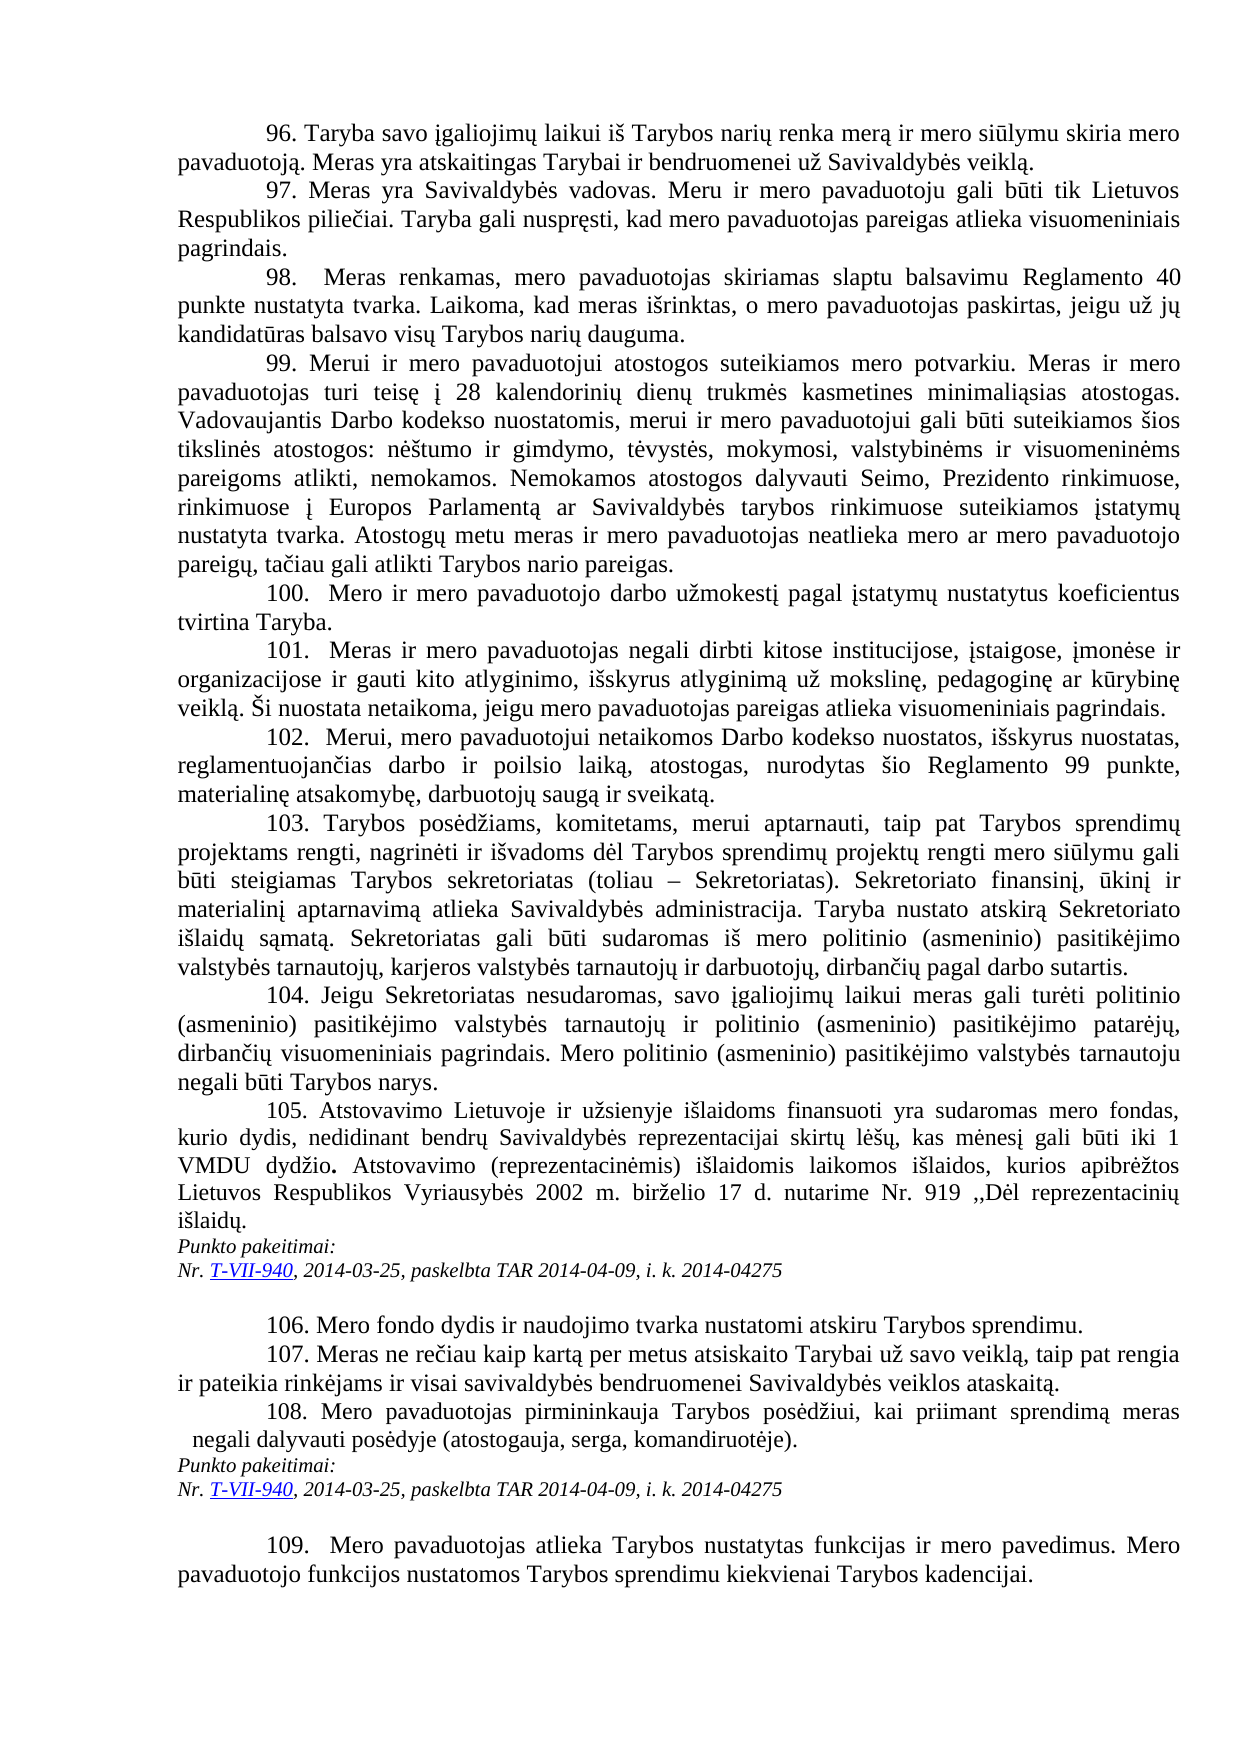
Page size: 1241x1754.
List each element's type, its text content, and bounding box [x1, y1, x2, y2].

text 109. Mero pavaduotojas atlieka Tarybos nustatytas funkcijas ir mero pavedimus. Mero pavaduotojo funkcijos nustatomos Tarybos sprendimu kiekvienai Tarybos kadencijai. [177, 1530, 1181, 1587]
text 104. Jeigu Sekretoriatas nesudaromas, savo įgaliojimų laikui meras gali turėti politinio (asmeninio) pasitikėjimo valstybės tarnautojų ir politinio (asmeninio) pasitikėjimo patarėjų, dirbančių visuomeniniais pagrindais. Mero politinio (asmeninio) pasitikėjimo valstybės tarnautoju negali būti Tarybos narys. [177, 981, 1181, 1096]
text Punkto pakeitimai: [177, 1453, 1181, 1477]
text 102. Merui, mero pavaduotojui netaikomos Darbo kodekso nuostatos, išskyrus nuostatas, reglamentuojančias darbo ir poilsio laiką, atostogas, nurodytas šio Reglamento 99 punkte, materialinę atsakomybę, darbuotojų saugą ir sveikatą. [177, 722, 1181, 808]
text 105. Atstovavimo Lietuvoje ir užsienyje išlaidoms finansuoti yra sudaromas mero fondas, kurio dydis, nedidinant bendrų Savivaldybės reprezentacijai skirtų lėšų, kas mėnesį gali būti iki 1 VMDU dydžio. Atstovavimo (reprezentacinėmis) išlaidomis laikomos išlaidos, kurios apibrėžtos Lietuvos Respublikos Vyriausybės 2002 m. birželio 17 d. nutarime Nr. 919 ,,Dėl reprezentacinių išlaidų. [177, 1096, 1181, 1234]
text 100. Mero ir mero pavaduotojo darbo užmokestį pagal įstatymų nustatytus koeficientus tvirtina Taryba. [177, 578, 1181, 636]
text Nr. T-VII-940, 2014-03-25, paskelbta TAR 2014-04-09, i. k. 2014-04275 [177, 1477, 1181, 1501]
text 97. Meras yra Savivaldybės vadovas. Meru ir mero pavaduotoju gali būti tik Lietuvos Respublikos piliečiai. Taryba gali nuspręsti, kad mero pavaduotojas pareigas atlieka visuomeniniais pagrindais. [177, 176, 1181, 262]
text 99. Merui ir mero pavaduotojui atostogos suteikiamos mero potvarkiu. Meras ir mero pavaduotojas turi teisę į 28 kalendorinių dienų trukmės kasmetines minimaliąsias atostogas. Vadovaujantis Darbo kodekso nuostatomis, merui ir mero pavaduotojui gali būti suteikiamos šios tikslinės atostogos: nėštumo ir gimdymo, tėvystės, mokymosi, valstybinėms ir visuomeninėms pareigoms atlikti, nemokamos. Nemokamos atostogos dalyvauti Seimo, Prezidento rinkimuose, rinkimuose į Europos Parlamentą ar Savivaldybės tarybos rinkimuose suteikiamos įstatymų nustatyta tvarka. Atostogų metu meras ir mero pavaduotojas neatlieka mero ar mero pavaduotojo pareigų, tačiau gali atlikti Tarybos nario pareigas. [177, 348, 1181, 578]
text 107. Meras ne rečiau kaip kartą per metus atsiskaito Tarybai už savo veiklą, taip pat rengia ir pateikia rinkėjams ir visai savivaldybės bendruomenei Savivaldybės veiklos ataskaitą. [177, 1339, 1181, 1397]
text 96. Taryba savo įgaliojimų laikui iš Tarybos narių renka merą ir mero siūlymu skiria mero pavaduotoją. Meras yra atskaitingas Tarybai ir bendruomenei už Savivaldybės veiklą. [177, 118, 1181, 176]
text 106. Mero fondo dydis ir naudojimo tvarka nustatomi atskiru Tarybos sprendimu. [177, 1311, 1181, 1339]
text Punkto pakeitimai: [177, 1234, 1181, 1258]
text 101. Meras ir mero pavaduotojas negali dirbti kitose institucijose, įstaigose, įmonėse ir organizacijose ir gauti kito atlyginimo, išskyrus atlyginimą už mokslinę, pedagoginę ar kūrybinę veiklą. Ši nuostata netaikoma, jeigu mero pavaduotojas pareigas atlieka visuomeniniais pagrindais. [177, 636, 1181, 722]
text 98. Meras renkamas, mero pavaduotojas skiriamas slaptu balsavimu Reglamento 40 punkte nustatyta tvarka. Laikoma, kad meras išrinktas, o mero pavaduotojas paskirtas, jeigu už jų kandidatūras balsavo visų Tarybos narių dauguma. [177, 262, 1181, 348]
text Nr. T-VII-940, 2014-03-25, paskelbta TAR 2014-04-09, i. k. 2014-04275 [177, 1258, 1181, 1282]
text 108. Mero pavaduotojas pirmininkauja Tarybos posėdžiui, kai priimant sprendimą meras negali dalyvauti posėdyje (atostogauja, serga, komandiruotėje). [192, 1397, 1181, 1453]
text 103. Tarybos posėdžiams, komitetams, merui aptarnauti, taip pat Tarybos sprendimų projektams rengti, nagrinėti ir išvadoms dėl Tarybos sprendimų projektų rengti mero siūlymu gali būti steigiamas Tarybos sekretoriatas (toliau – Sekretoriatas). Sekretoriato finansinį, ūkinį ir materialinį aptarnavimą atlieka Savivaldybės administracija. Taryba nustato atskirą Sekretoriato išlaidų sąmatą. Sekretoriatas gali būti sudaromas iš mero politinio (asmeninio) pasitikėjimo valstybės tarnautojų, karjeros valstybės tarnautojų ir darbuotojų, dirbančių pagal darbo sutartis. [177, 808, 1181, 981]
